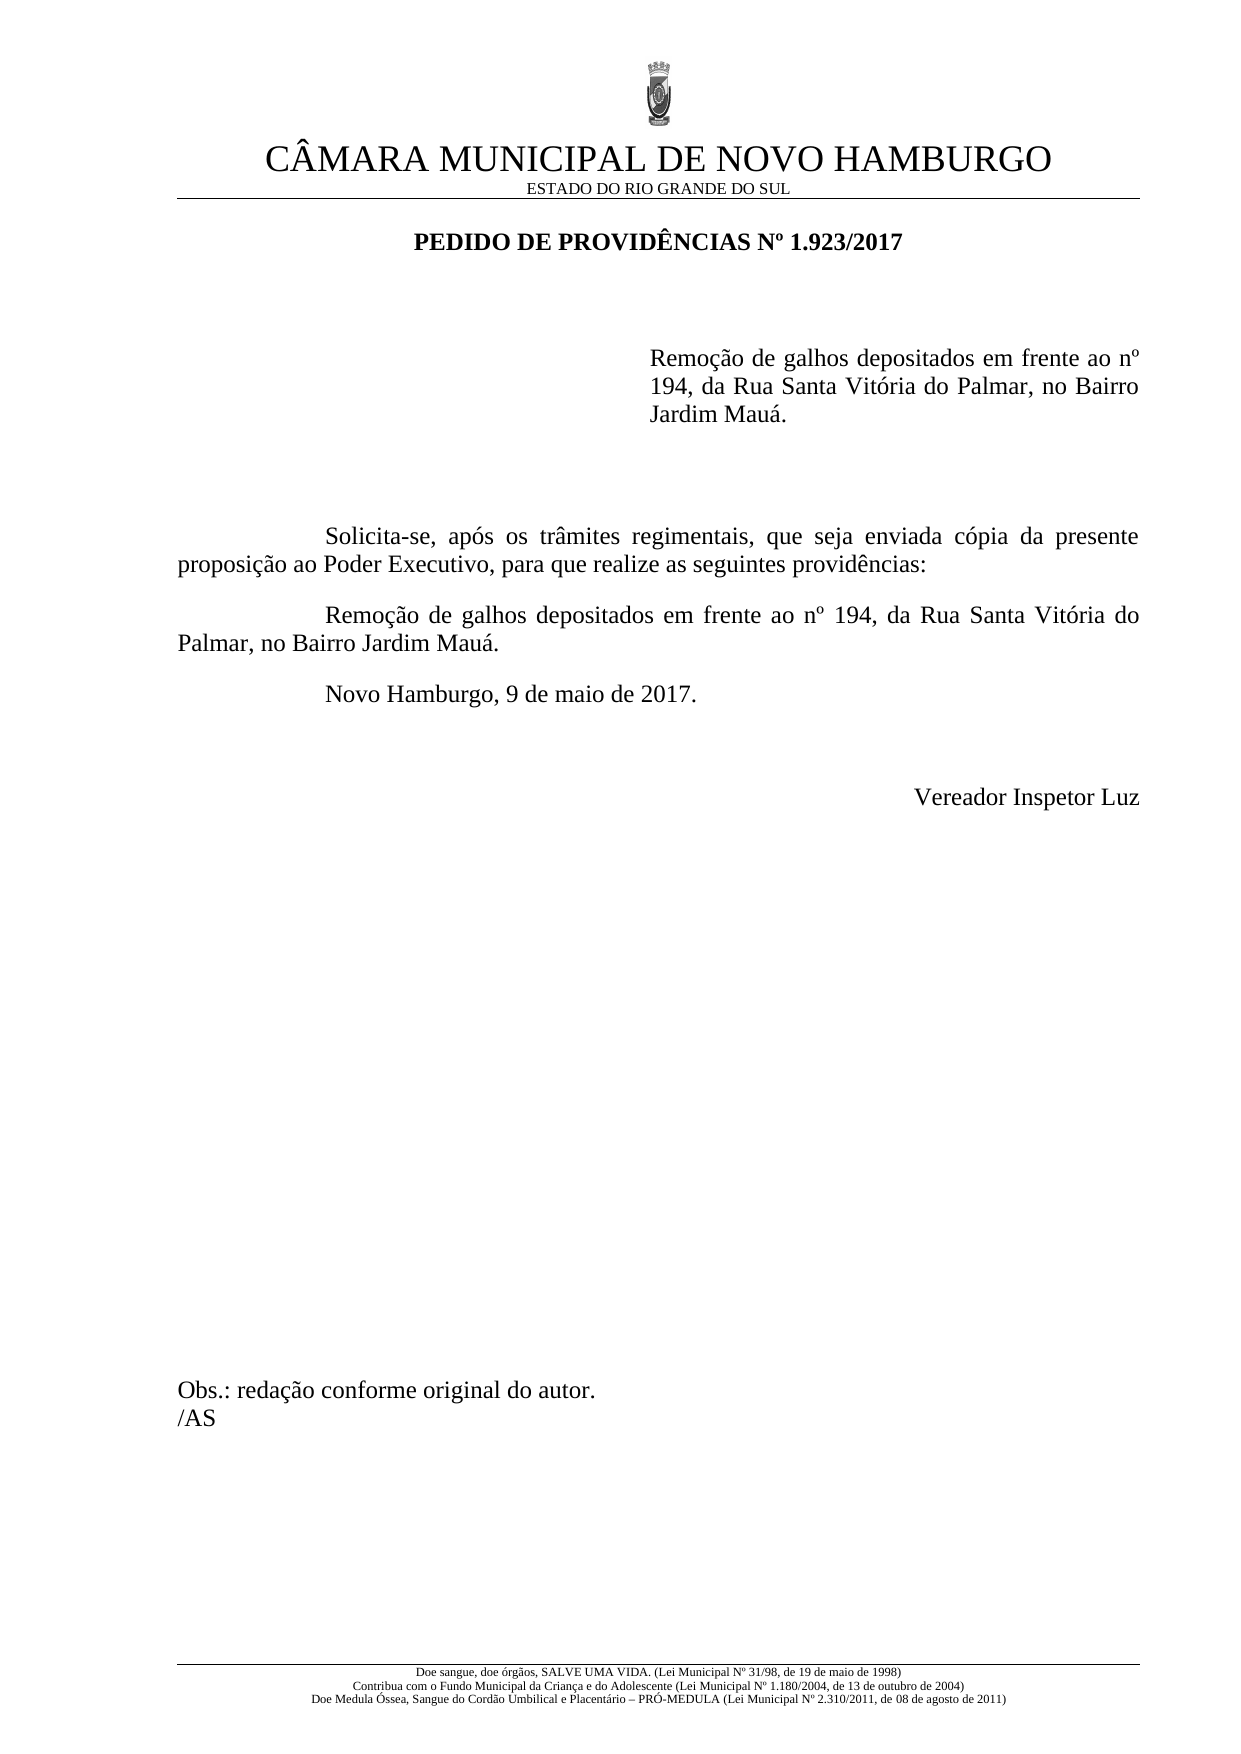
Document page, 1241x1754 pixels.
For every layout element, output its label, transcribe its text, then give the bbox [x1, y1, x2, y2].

text Solicita-se, após os trâmites regimentais, que seja enviada cópia da presente proposição ao Poder Executivo, para que realize as seguintes providências: [177, 522, 1140, 578]
text Vereador Inspetor Luz [177, 783, 1140, 810]
text PEDIDO DE PROVIDÊNCIAS Nº 1.923/2017 [177, 228, 1140, 256]
text Obs.: redação conforme original do autor. [177, 1376, 1140, 1404]
text Novo Hamburgo, 9 de maio de 2017. [177, 680, 1140, 708]
text Remoção de galhos depositados em frente ao nº 194, da Rua Santa Vitória do Palmar, no Bairro Jardim Mauá. [177, 601, 1140, 657]
text Remoção de galhos depositados em frente ao nº 194, da Rua Santa Vitória do Palmar, no Bairro Jardim Mauá. [649, 344, 1140, 428]
text /AS [177, 1404, 1140, 1432]
